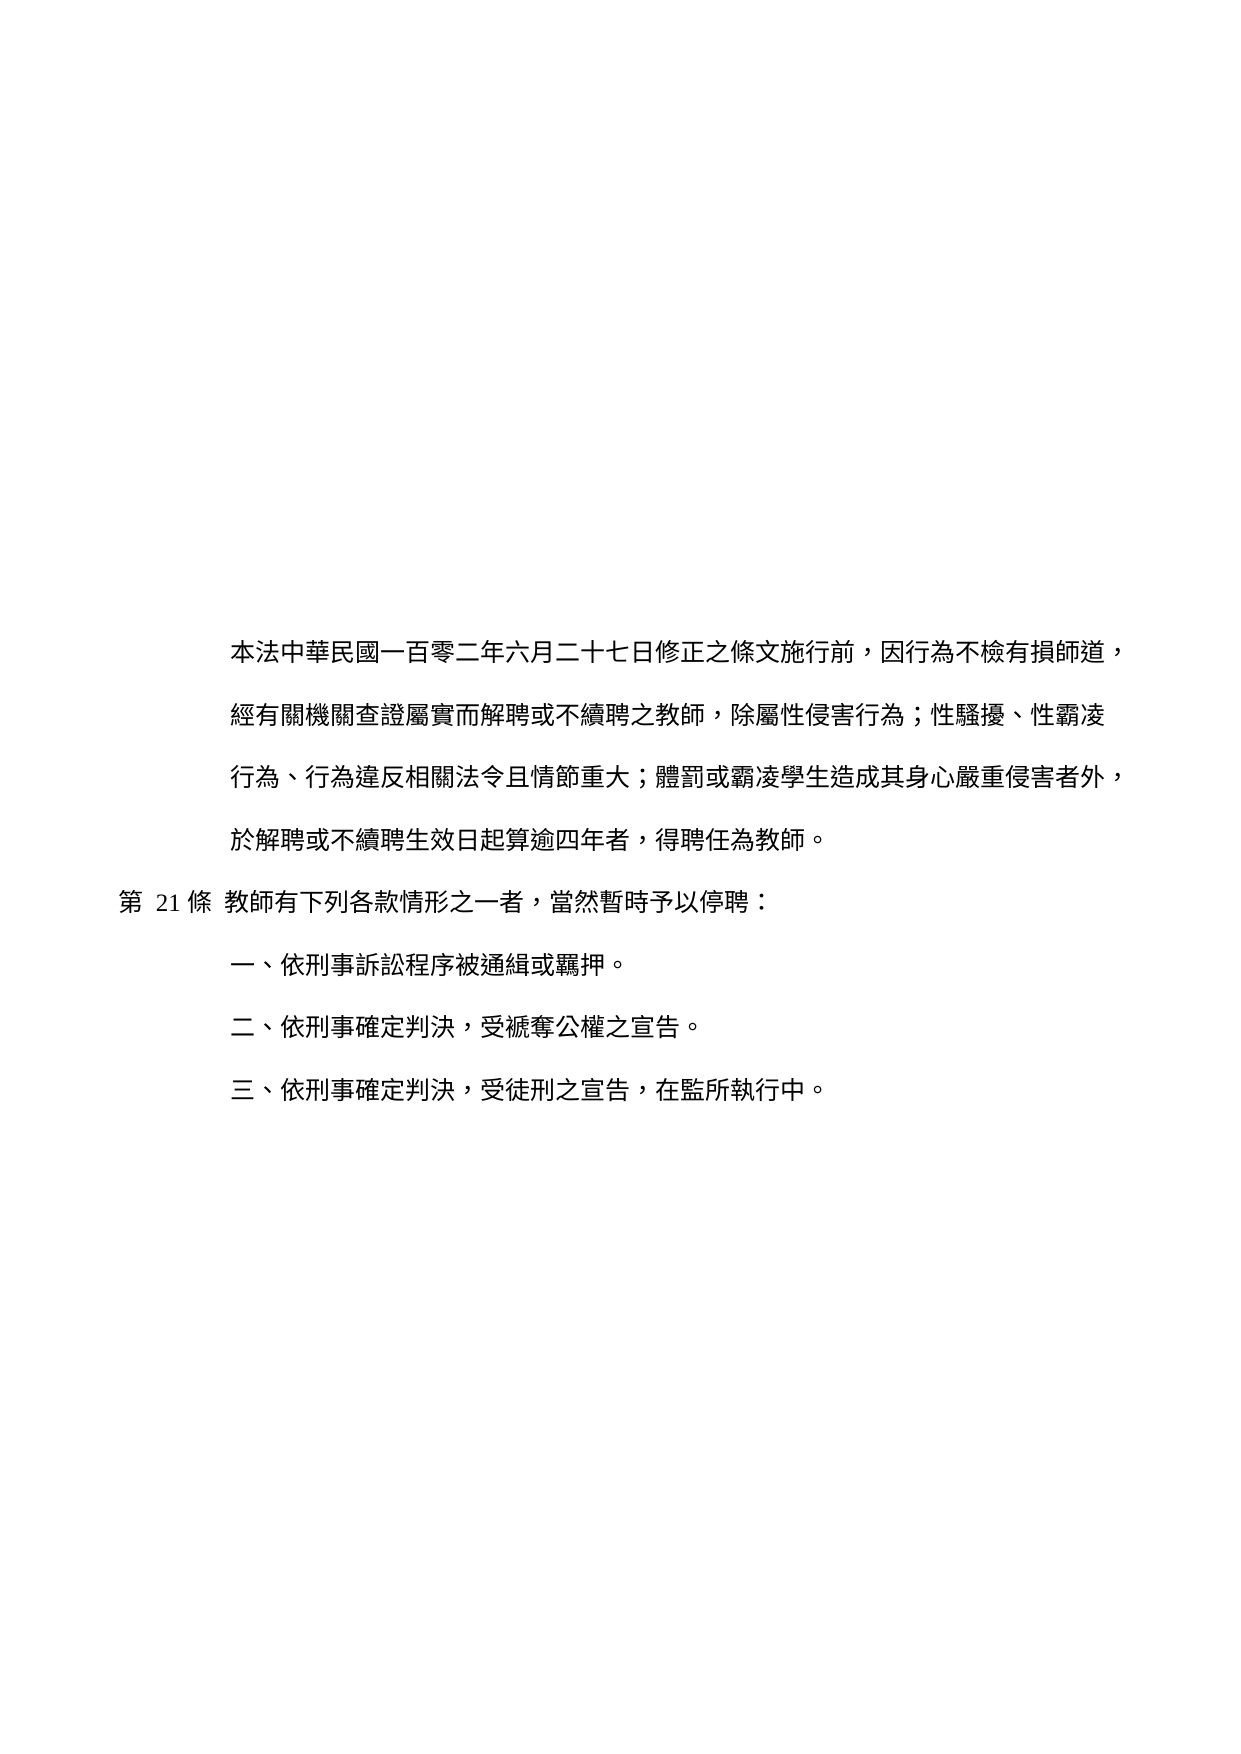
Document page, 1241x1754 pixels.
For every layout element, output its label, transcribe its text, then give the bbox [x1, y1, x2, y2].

text 第 21 條 教師有下列各款情形之一者，當然暫時予以停聘： [118, 859, 1122, 922]
text 二、依刑事確定判決，受褫奪公權之宣告。 [118, 984, 1122, 1047]
text 本法中華民國一百零二年六月二十七日修正之條文施行前，因行為不檢有損師道，經有關機關查證屬實而解聘或不續聘之教師，除屬性侵害行為；性騷擾、性霸凌行為、行為違反相關法令且情節重大；體罰或霸凌學生造成其身心嚴重侵害者外，於解聘或不續聘生效日起算逾四年者，得聘任為教師。 [230, 609, 1122, 859]
text 三、依刑事確定判決，受徒刑之宣告，在監所執行中。 [118, 1047, 1122, 1109]
text 一、依刑事訴訟程序被通緝或羈押。 [118, 922, 1122, 984]
